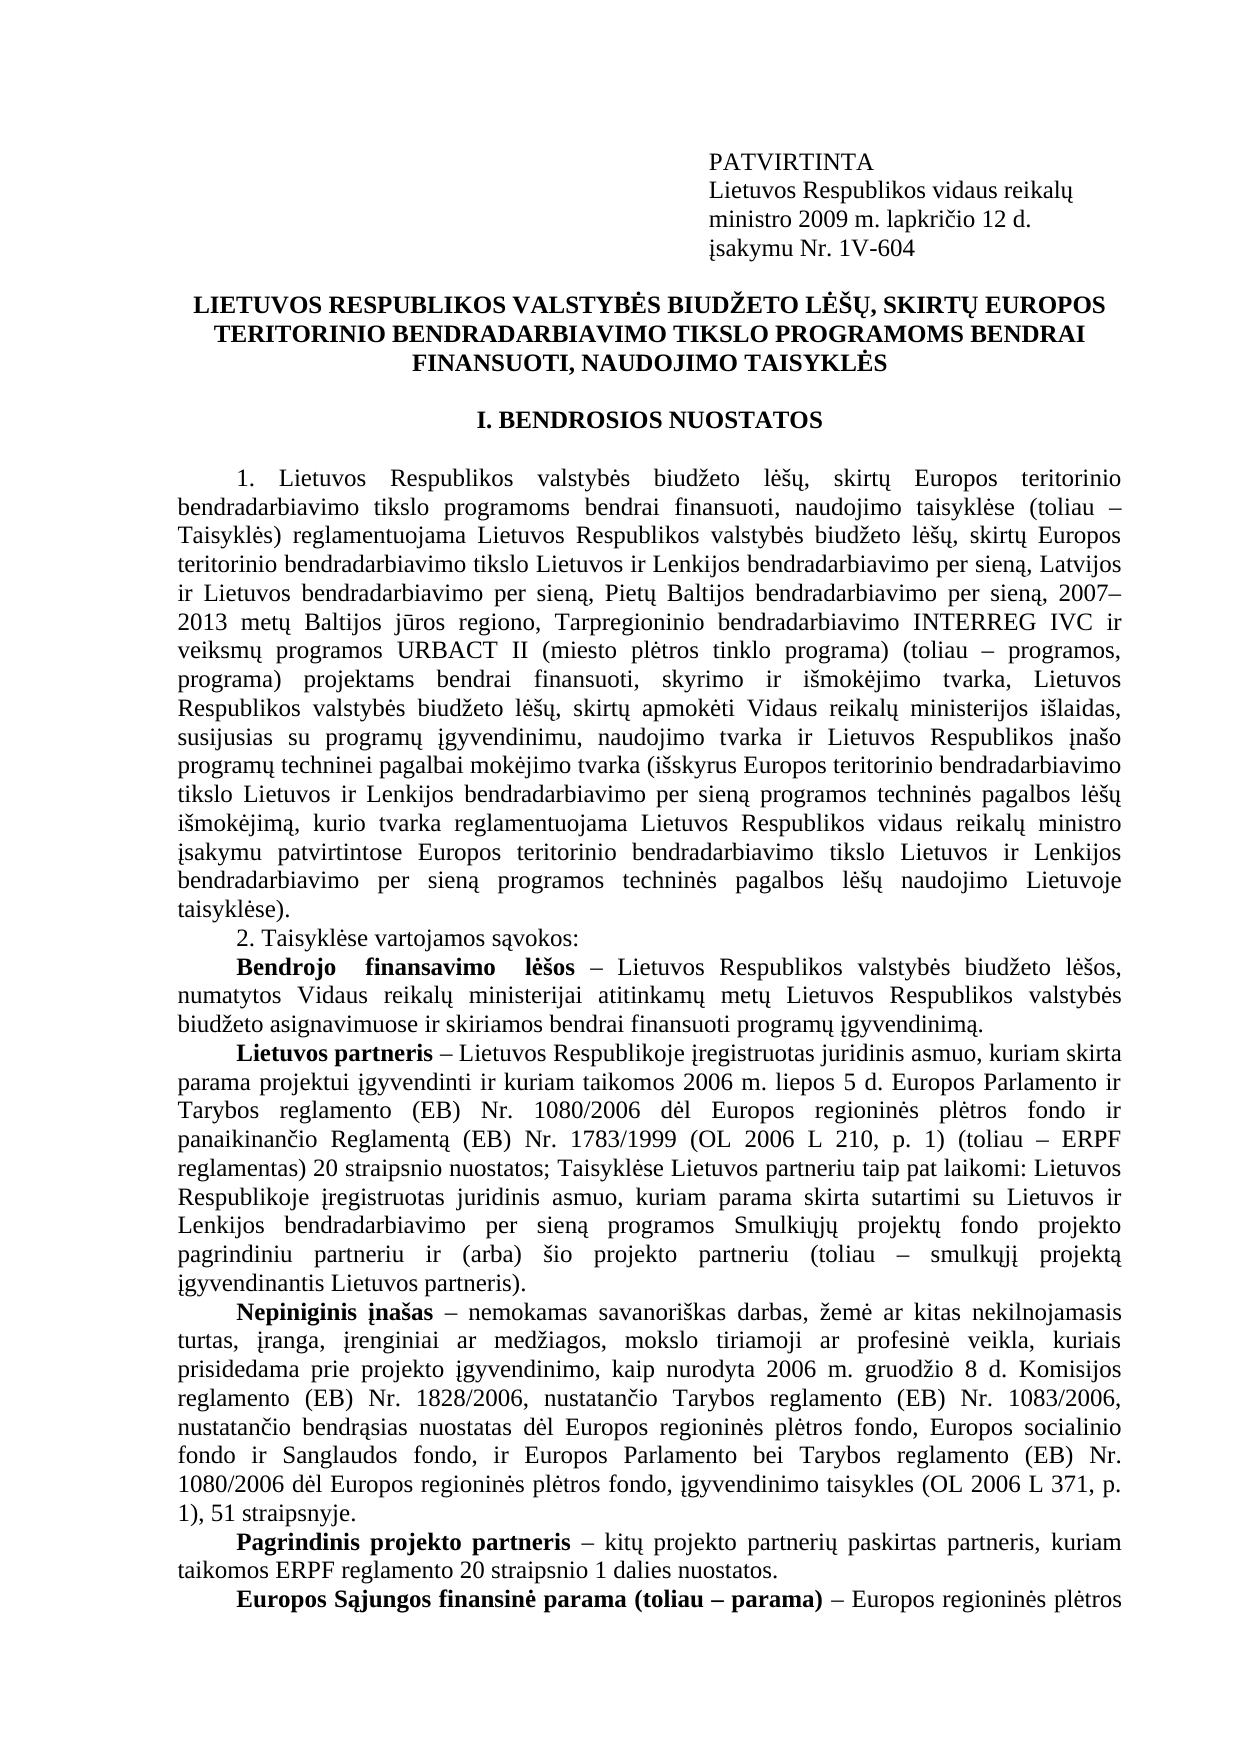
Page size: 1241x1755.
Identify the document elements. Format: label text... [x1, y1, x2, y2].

text 2. Taisyklėse vartojamos sąvokos: [177, 923, 1122, 952]
text Nepiniginis įnašas – nemokamas savanoriškas darbas, žemė ar kitas nekilnojamasis turtas, įranga, įrenginiai ar medžiagos, mokslo tiriamoji ar profesinė veikla, kuriais prisidedama prie projekto įgyvendinimo, kaip nurodyta 2006 m. gruodžio 8 d. Komisijos reglamento (EB) Nr. 1828/2006, nustatančio Tarybos reglamento (EB) Nr. 1083/2006, nustatančio bendrąsias nuostatas dėl Europos regioninės plėtros fondo, Europos socialinio fondo ir Sanglaudos fondo, ir Europos Parlamento bei Tarybos reglamento (EB) Nr. 1080/2006 dėl Europos regioninės plėtros fondo, įgyvendinimo taisykles (OL 2006 L 371, p. 1), 51 straipsnyje. [177, 1297, 1122, 1527]
text Pagrindinis projekto partneris – kitų projekto partnerių paskirtas partneris, kuriam taikomos ERPF reglamento 20 straipsnio 1 dalies nuostatos. [177, 1527, 1122, 1584]
text Lietuvos partneris – Lietuvos Respublikoje įregistruotas juridinis asmuo, kuriam skirta parama projektui įgyvendinti ir kuriam taikomos 2006 m. liepos 5 d. Europos Parlamento ir Tarybos reglamento (EB) Nr. 1080/2006 dėl Europos regioninės plėtros fondo ir panaikinančio Reglamentą (EB) Nr. 1783/1999 (OL 2006 L 210, p. 1) (toliau – ERPF reglamentas) 20 straipsnio nuostatos; Taisyklėse Lietuvos partneriu taip pat laikomi: Lietuvos Respublikoje įregistruotas juridinis asmuo, kuriam parama skirta sutartimi su Lietuvos ir Lenkijos bendradarbiavimo per sieną programos Smulkiųjų projektų fondo projekto pagrindiniu partneriu ir (arba) šio projekto partneriu (toliau – smulkųjį projektą įgyvendinantis Lietuvos partneris). [177, 1038, 1122, 1297]
text Europos Sąjungos finansinė parama (toliau – parama) – Europos regioninės plėtros [177, 1584, 1122, 1613]
text ministro 2009 m. lapkričio 12 d. [177, 204, 1122, 233]
text LIETUVOS RESPUBLIKOS VALSTYBĖS BIUDŽETO LĖŠŲ, SKIRTŲ EUROPOS TERITORINIO BENDRADARBIAVIMO TIKSLO PROGRAMOMS BENDRAI FINANSUOTI, NAUDOJIMO TAISYKLĖS [177, 291, 1122, 377]
text Lietuvos Respublikos vidaus reikalų [177, 176, 1122, 204]
text 1. Lietuvos Respublikos valstybės biudžeto lėšų, skirtų Europos teritorinio bendradarbiavimo tikslo programoms bendrai finansuoti, naudojimo taisyklėse (toliau – Taisyklės) reglamentuojama Lietuvos Respublikos valstybės biudžeto lėšų, skirtų Europos teritorinio bendradarbiavimo tikslo Lietuvos ir Lenkijos bendradarbiavimo per sieną, Latvijos ir Lietuvos bendradarbiavimo per sieną, Pietų Baltijos bendradarbiavimo per sieną, 2007–2013 metų Baltijos jūros regiono, Tarpregioninio bendradarbiavimo INTERREG IVC ir veiksmų programos URBACT II (miesto plėtros tinklo programa) (toliau – programos, programa) projektams bendrai finansuoti, skyrimo ir išmokėjimo tvarka, Lietuvos Respublikos valstybės biudžeto lėšų, skirtų apmokėti Vidaus reikalų ministerijos išlaidas, susijusias su programų įgyvendinimu, naudojimo tvarka ir Lietuvos Respublikos įnašo programų techninei pagalbai mokėjimo tvarka (išskyrus Europos teritorinio bendradarbiavimo tikslo Lietuvos ir Lenkijos bendradarbiavimo per sieną programos techninės pagalbos lėšų išmokėjimą, kurio tvarka reglamentuojama Lietuvos Respublikos vidaus reikalų ministro įsakymu patvirtintose Europos teritorinio bendradarbiavimo tikslo Lietuvos ir Lenkijos bendradarbiavimo per sieną programos techninės pagalbos lėšų naudojimo Lietuvoje taisyklėse). [177, 463, 1122, 923]
text įsakymu Nr. 1V-604 [177, 233, 1122, 262]
text I. BENDROSIOS NUOSTATOS [177, 406, 1122, 434]
text Bendrojo finansavimo lėšos – Lietuvos Respublikos valstybės biudžeto lėšos, numatytos Vidaus reikalų ministerijai atitinkamų metų Lietuvos Respublikos valstybės biudžeto asignavimuose ir skiriamos bendrai finansuoti programų įgyvendinimą. [177, 952, 1122, 1038]
text PATVIRTINTA [177, 147, 1122, 176]
